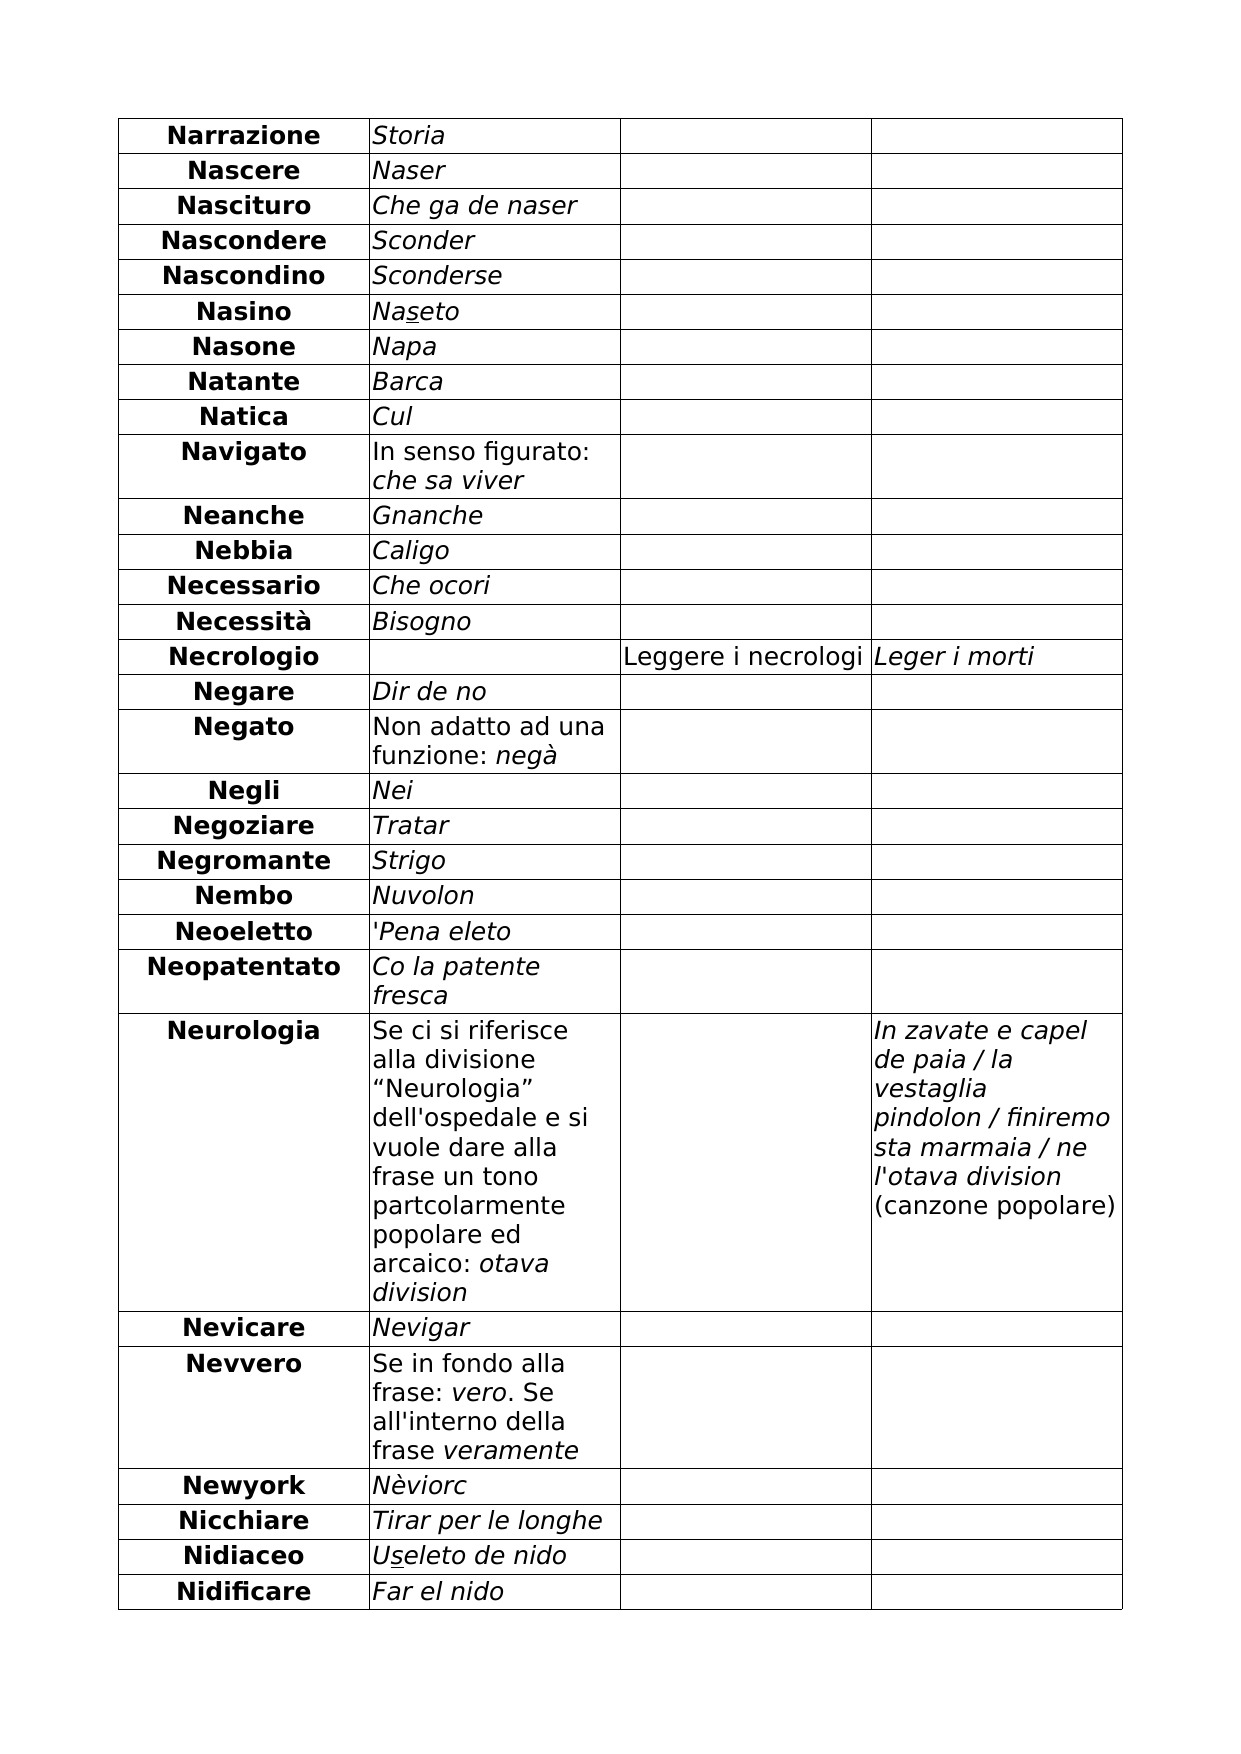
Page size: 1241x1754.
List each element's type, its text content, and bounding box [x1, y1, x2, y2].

table_cell Nascondere [119, 225, 369, 258]
table_cell Newyork [119, 1469, 369, 1503]
table_cell Negoziare [119, 809, 369, 843]
table_cell Nei [370, 774, 620, 808]
table_cell [872, 605, 1122, 639]
table_cell [872, 260, 1122, 294]
table_cell [872, 845, 1122, 878]
table_cell Caligo [370, 535, 620, 568]
table_cell [621, 435, 871, 498]
table_cell Se ci si riferisce alla divisione “Neurologia” dell'ospedale e si vuole dare alla frase un tono partcolarmente popolare ed arcaico: otava division [370, 1014, 620, 1311]
table_cell Barca [370, 365, 620, 399]
table_cell Leggere i necrologi [621, 640, 871, 674]
table_cell [872, 535, 1122, 568]
table_cell Nidificare [119, 1575, 369, 1609]
table_cell Gnanche [370, 499, 620, 533]
table_cell Che ocori [370, 570, 620, 604]
table_cell [872, 915, 1122, 949]
table_cell [621, 225, 871, 258]
table_cell [621, 605, 871, 639]
table_cell [621, 880, 871, 914]
table_cell [621, 570, 871, 604]
table_cell Negare [119, 675, 369, 709]
table_cell [621, 189, 871, 223]
table_cell Neopatentato [119, 950, 369, 1013]
table_cell [872, 1469, 1122, 1503]
table_cell Non adatto ad una funzione: negà [370, 710, 620, 773]
table_cell [872, 809, 1122, 843]
table_cell [621, 845, 871, 878]
table_cell Leger i morti [872, 640, 1122, 674]
table_cell [621, 1014, 871, 1311]
table_cell [872, 880, 1122, 914]
table_cell [621, 365, 871, 399]
table_cell [872, 1575, 1122, 1609]
table_cell [621, 260, 871, 294]
table_cell Far el nido [370, 1575, 620, 1609]
table_cell Negato [119, 710, 369, 773]
table_cell Neanche [119, 499, 369, 533]
table_cell [872, 710, 1122, 773]
table_cell Nembo [119, 880, 369, 914]
table_cell Sconderse [370, 260, 620, 294]
table_cell [872, 950, 1122, 1013]
table_cell Tratar [370, 809, 620, 843]
table_cell [621, 915, 871, 949]
table_cell [621, 1347, 871, 1468]
table_cell Nasone [119, 330, 369, 364]
table_cell Nebbia [119, 535, 369, 568]
table_cell Bisogno [370, 605, 620, 639]
table_cell [370, 640, 620, 674]
table_cell Nascere [119, 154, 369, 188]
table_cell Storia [370, 119, 620, 153]
table_cell [621, 1505, 871, 1538]
table_cell [621, 809, 871, 843]
table_cell [872, 400, 1122, 434]
table_cell Nasino [119, 295, 369, 329]
table_cell Nidiaceo [119, 1540, 369, 1574]
table_cell Nascituro [119, 189, 369, 223]
table_cell [621, 710, 871, 773]
table_cell [621, 675, 871, 709]
table_cell [872, 119, 1122, 153]
table_cell 'Pena eleto [370, 915, 620, 949]
table_cell [872, 225, 1122, 258]
table_cell Nevicare [119, 1312, 369, 1346]
table_cell [872, 675, 1122, 709]
table_cell [872, 330, 1122, 364]
table_cell [621, 950, 871, 1013]
table_cell Useleto de nido [370, 1540, 620, 1574]
table_cell [621, 154, 871, 188]
table_cell Che ga de naser [370, 189, 620, 223]
table_cell Negli [119, 774, 369, 808]
table_cell [621, 774, 871, 808]
table_cell Navigato [119, 435, 369, 498]
table_cell Tirar per le longhe [370, 1505, 620, 1538]
table_cell [621, 400, 871, 434]
table_cell [621, 119, 871, 153]
table_cell [872, 435, 1122, 498]
table_cell Nascondino [119, 260, 369, 294]
table_cell [621, 1469, 871, 1503]
table_cell Napa [370, 330, 620, 364]
table_cell Neurologia [119, 1014, 369, 1311]
table_cell Se in fondo alla frase: vero. Se all'interno della frase veramente [370, 1347, 620, 1468]
table_cell Negromante [119, 845, 369, 878]
table_cell [621, 295, 871, 329]
table_cell [621, 1575, 871, 1609]
table_cell [621, 1312, 871, 1346]
table_cell [872, 365, 1122, 399]
table_cell [872, 1540, 1122, 1574]
table_cell Nevigar [370, 1312, 620, 1346]
table_cell Narrazione [119, 119, 369, 153]
table_cell [621, 499, 871, 533]
table_cell [872, 774, 1122, 808]
table_cell Nèviorc [370, 1469, 620, 1503]
table_cell Dir de no [370, 675, 620, 709]
table_cell Neoeletto [119, 915, 369, 949]
table_cell Necessario [119, 570, 369, 604]
table_cell Cul [370, 400, 620, 434]
table_cell Natica [119, 400, 369, 434]
table_cell [872, 499, 1122, 533]
table_cell [872, 1312, 1122, 1346]
table_cell Natante [119, 365, 369, 399]
table_cell Necrologio [119, 640, 369, 674]
table_cell Nevvero [119, 1347, 369, 1468]
table_cell Strigo [370, 845, 620, 878]
table_cell [872, 295, 1122, 329]
table_cell Necessità [119, 605, 369, 639]
table_cell [872, 1505, 1122, 1538]
table_cell [872, 189, 1122, 223]
table_cell [621, 1540, 871, 1574]
table_cell Sconder [370, 225, 620, 258]
table_cell [621, 330, 871, 364]
table_cell Nicchiare [119, 1505, 369, 1538]
table_cell [872, 154, 1122, 188]
table_cell Naser [370, 154, 620, 188]
table_cell [872, 1347, 1122, 1468]
table_cell Co la patente fresca [370, 950, 620, 1013]
table_cell Naseto [370, 295, 620, 329]
table_cell [872, 570, 1122, 604]
table_cell Nuvolon [370, 880, 620, 914]
table_cell [621, 535, 871, 568]
table_cell In zavate e capel de paia / la vestaglia pindolon / finiremo sta marmaia / ne l'otava division (canzone popolare) [872, 1014, 1122, 1311]
table_cell In senso figurato: che sa viver [370, 435, 620, 498]
